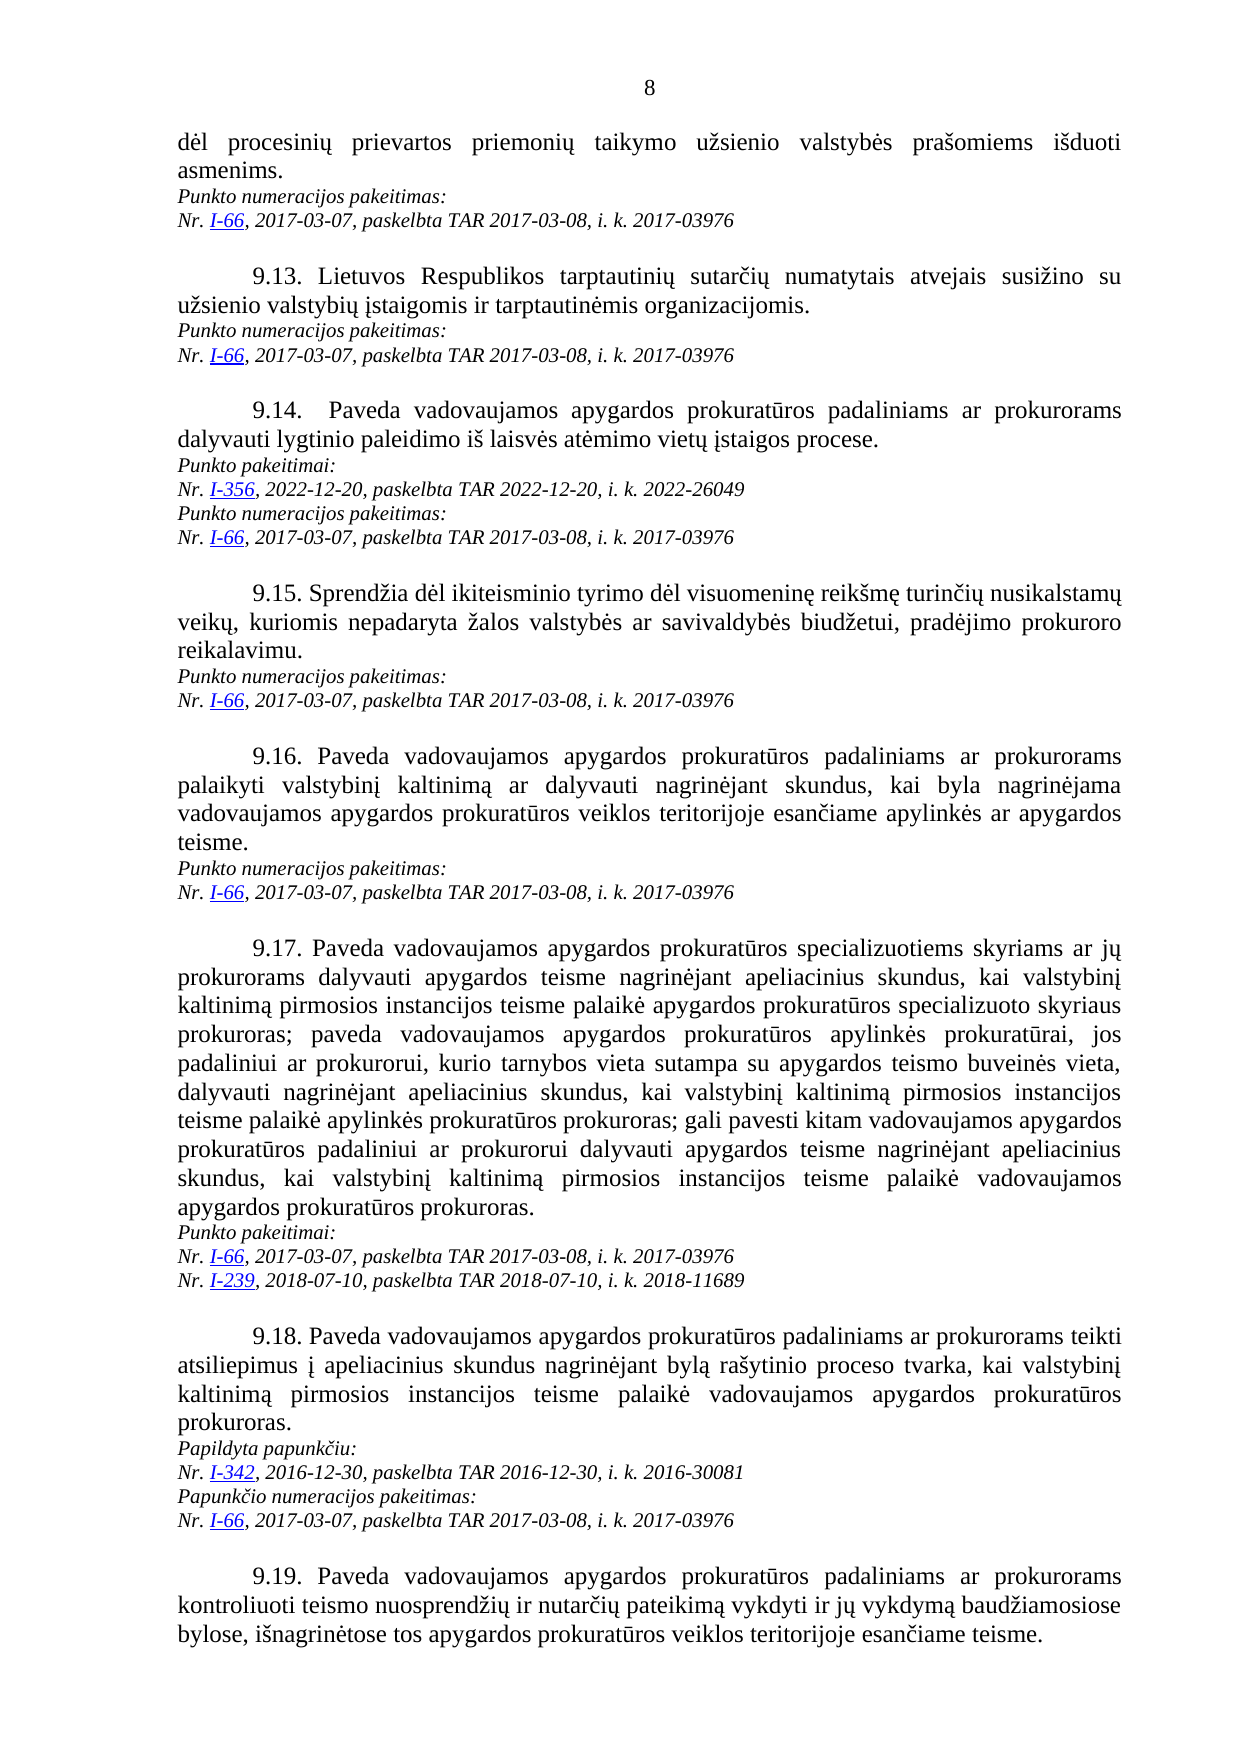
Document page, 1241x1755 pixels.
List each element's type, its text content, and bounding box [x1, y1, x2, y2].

text Nr. I-66, 2017-03-07, paskelbta TAR 2017-03-08, i. k. 2017-03976 [177, 1244, 1122, 1268]
text 9.17. Paveda vadovaujamos apygardos prokuratūros specializuotiems skyriams ar jų prokurorams dalyvauti apygardos teisme nagrinėjant apeliacinius skundus, kai valstybinį kaltinimą pirmosios instancijos teisme palaikė apygardos prokuratūros specializuoto skyriaus prokuroras; paveda vadovaujamos apygardos prokuratūros apylinkės prokuratūrai, jos padaliniui ar prokurorui, kurio tarnybos vieta sutampa su apygardos teismo buveinės vieta, dalyvauti nagrinėjant apeliacinius skundus, kai valstybinį kaltinimą pirmosios instancijos teisme palaikė apylinkės prokuratūros prokuroras; gali pavesti kitam vadovaujamos apygardos prokuratūros padaliniui ar prokurorui dalyvauti apygardos teisme nagrinėjant apeliacinius skundus, kai valstybinį kaltinimą pirmosios instancijos teisme palaikė vadovaujamos apygardos prokuratūros prokuroras. [177, 933, 1122, 1220]
text Punkto numeracijos pakeitimas: [177, 856, 1122, 880]
text Nr. I-239, 2018-07-10, paskelbta TAR 2018-07-10, i. k. 2018-11689 [177, 1268, 1122, 1292]
text dėl procesinių prievartos priemonių taikymo užsienio valstybės prašomiems išduoti asmenims. [177, 127, 1122, 184]
text 9.16. Paveda vadovaujamos apygardos prokuratūros padaliniams ar prokurorams palaikyti valstybinį kaltinimą ar dalyvauti nagrinėjant skundus, kai byla nagrinėjama vadovaujamos apygardos prokuratūros veiklos teritorijoje esančiame apylinkės ar apygardos teisme. [177, 741, 1122, 856]
text Punkto pakeitimai: [177, 453, 1122, 477]
text Nr. I-356, 2022-12-20, paskelbta TAR 2022-12-20, i. k. 2022-26049 [177, 477, 1122, 501]
text 9.18. Paveda vadovaujamos apygardos prokuratūros padaliniams ar prokurorams teikti atsiliepimus į apeliacinius skundus nagrinėjant bylą rašytinio proceso tvarka, kai valstybinį kaltinimą pirmosios instancijos teisme palaikė vadovaujamos apygardos prokuratūros prokuroras. [177, 1321, 1122, 1436]
text Papildyta papunkčiu: [177, 1436, 1122, 1460]
text Nr. I-66, 2017-03-07, paskelbta TAR 2017-03-08, i. k. 2017-03976 [177, 208, 1122, 232]
text Punkto numeracijos pakeitimas: [177, 664, 1122, 688]
text Punkto numeracijos pakeitimas: [177, 184, 1122, 208]
text 9.13. Lietuvos Respublikos tarptautinių sutarčių numatytais atvejais susižino su užsienio valstybių įstaigomis ir tarptautinėmis organizacijomis. [177, 261, 1122, 318]
text Nr. I-66, 2017-03-07, paskelbta TAR 2017-03-08, i. k. 2017-03976 [177, 688, 1122, 712]
text 9.14. Paveda vadovaujamos apygardos prokuratūros padaliniams ar prokurorams dalyvauti lygtinio paleidimo iš laisvės atėmimo vietų įstaigos procese. [177, 395, 1122, 453]
text Nr. I-66, 2017-03-07, paskelbta TAR 2017-03-08, i. k. 2017-03976 [177, 342, 1122, 367]
text 9.19. Paveda vadovaujamos apygardos prokuratūros padaliniams ar prokurorams kontroliuoti teismo nuosprendžių ir nutarčių pateikimą vykdyti ir jų vykdymą baudžiamosiose bylose, išnagrinėtose tos apygardos prokuratūros veiklos teritorijoje esančiame teisme. [177, 1561, 1122, 1647]
text Papunkčio numeracijos pakeitimas: [177, 1484, 1122, 1508]
text 9.15. Sprendžia dėl ikiteisminio tyrimo dėl visuomeninę reikšmę turinčių nusikalstamų veikų, kuriomis nepadaryta žalos valstybės ar savivaldybės biudžetui, pradėjimo prokuroro reikalavimu. [177, 578, 1122, 664]
text Nr. I-66, 2017-03-07, paskelbta TAR 2017-03-08, i. k. 2017-03976 [177, 525, 1122, 549]
text Nr. I-66, 2017-03-07, paskelbta TAR 2017-03-08, i. k. 2017-03976 [177, 1508, 1122, 1532]
text Punkto numeracijos pakeitimas: [177, 318, 1122, 342]
text Nr. I-66, 2017-03-07, paskelbta TAR 2017-03-08, i. k. 2017-03976 [177, 880, 1122, 904]
text Nr. I-342, 2016-12-30, paskelbta TAR 2016-12-30, i. k. 2016-30081 [177, 1460, 1122, 1484]
text Punkto pakeitimai: [177, 1220, 1122, 1244]
text Punkto numeracijos pakeitimas: [177, 501, 1122, 525]
